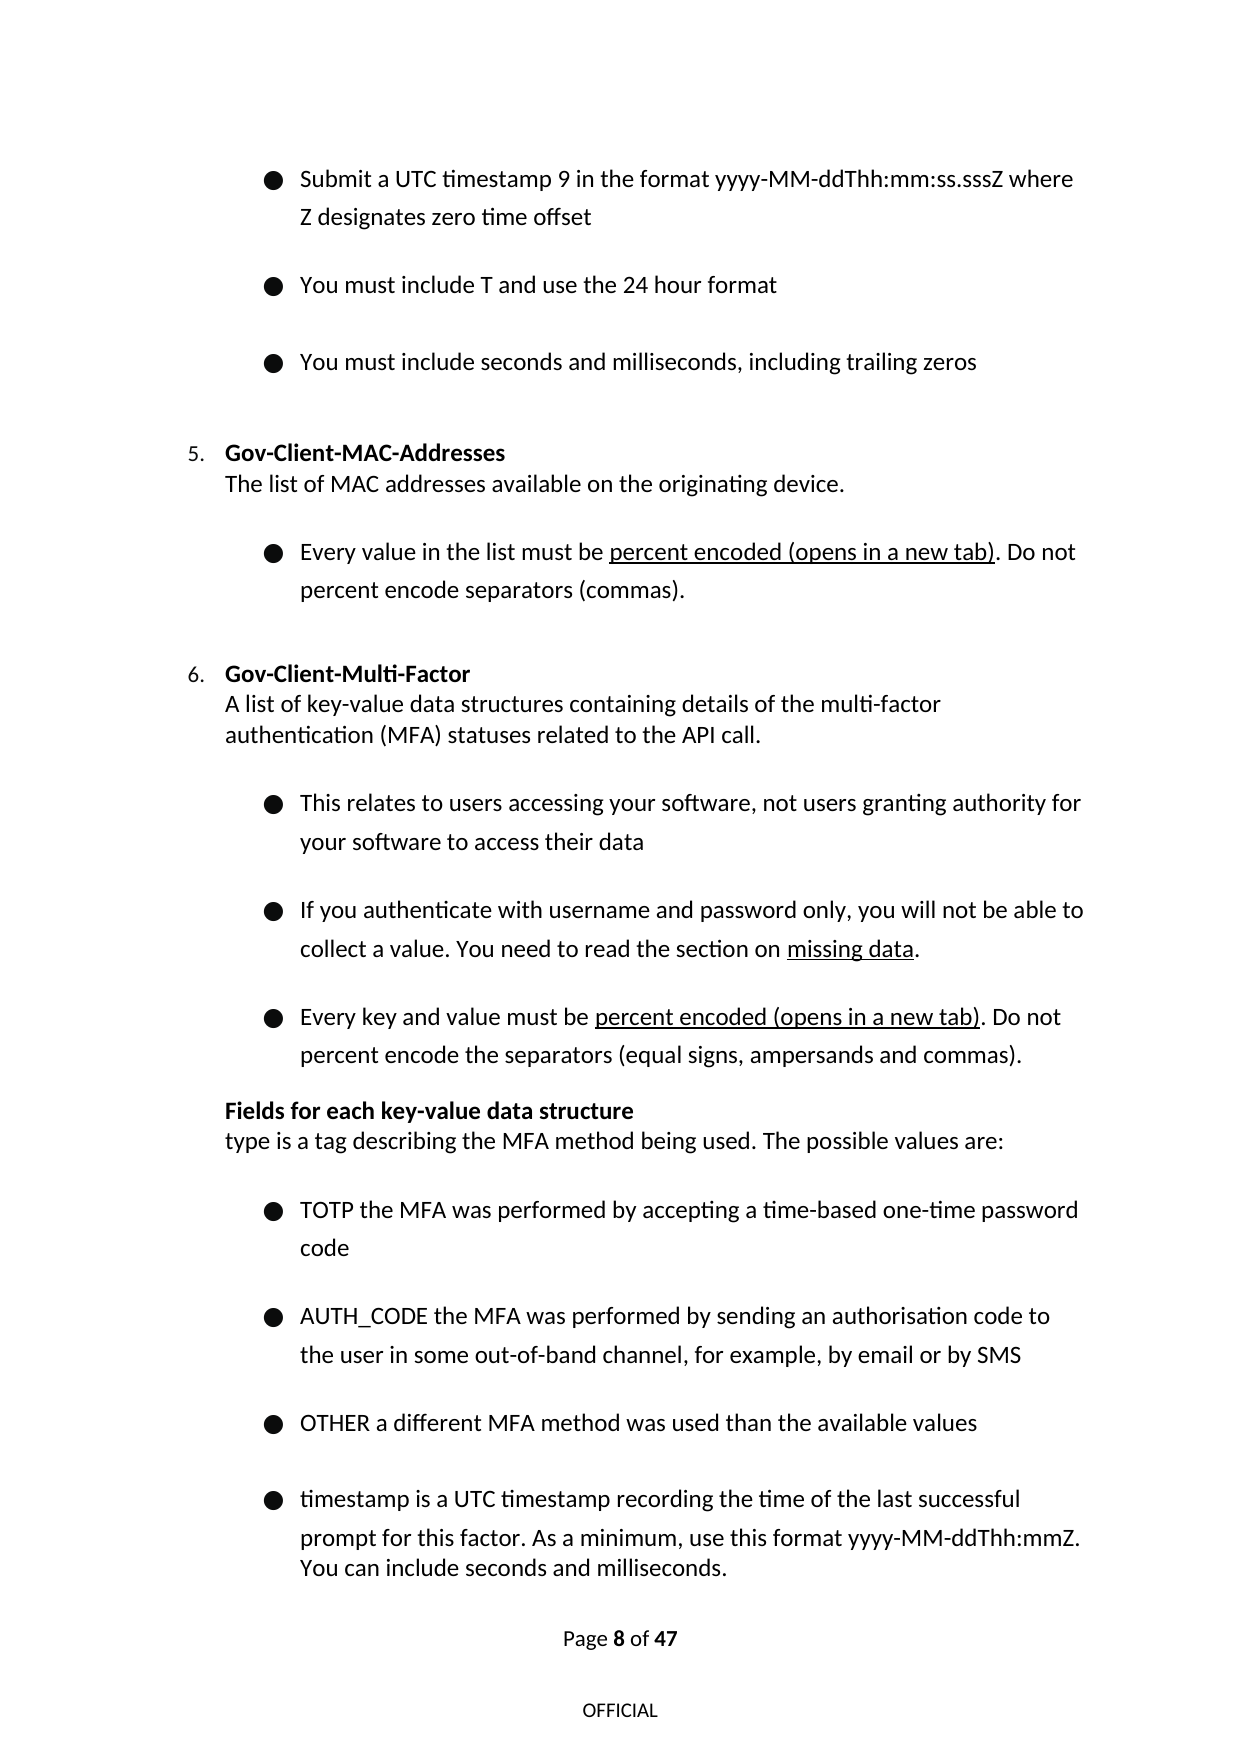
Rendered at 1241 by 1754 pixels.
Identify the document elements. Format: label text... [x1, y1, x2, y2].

list timestamp is a UTC timestamp recording the time of the last successful prompt for this factor. As a minimum, use this format yyyy-MM-ddThh:mmZ. You can include seconds and milliseconds. [262, 1471, 1090, 1583]
list Submit a UTC timestamp 9 in the format yyyy-MM-ddThh:mm:ss.sssZ where Z designates zero time offset [262, 150, 1090, 232]
list AUTH_CODE the MFA was performed by sending an authorisation code to the user in some out-of-band channel, for example, by email or by SMS [262, 1288, 1090, 1369]
list Every value in the list must be percent encoded (opens in a new tab). Do not percent encode separators (commas). [262, 523, 1090, 633]
text Fields for each key-value data structure type is a tag describing the MFA method being used. The possible values are: [225, 1095, 1090, 1156]
list You must include T and use the 24 hour format [262, 257, 1090, 308]
list This relates to users accessing your software, not users granting authority for your software to access their data [262, 775, 1090, 856]
list You must include seconds and milliseconds, including trailing zeros [262, 333, 1090, 412]
list OTHER a different MFA method was used than the available values [262, 1394, 1090, 1446]
list If you authenticate with username and password only, you will not be able to collect a value. You need to read the section on missing data. [262, 881, 1090, 963]
list TOTP the MFA was performed by accepting a time-based one-time password code [262, 1181, 1090, 1263]
list Every key and value must be percent encoded (opens in a new tab). Do not percent encode the separators (equal signs, ampersands and commas). [262, 988, 1090, 1070]
list Gov-Client-Multi-Factor A list of key-value data structures containing details of the multi-factor authentication (MFA) statuses related to the API call. [187, 658, 1090, 750]
list Gov-Client-MAC-Addresses The list of MAC addresses available on the originating device. [187, 437, 1090, 498]
